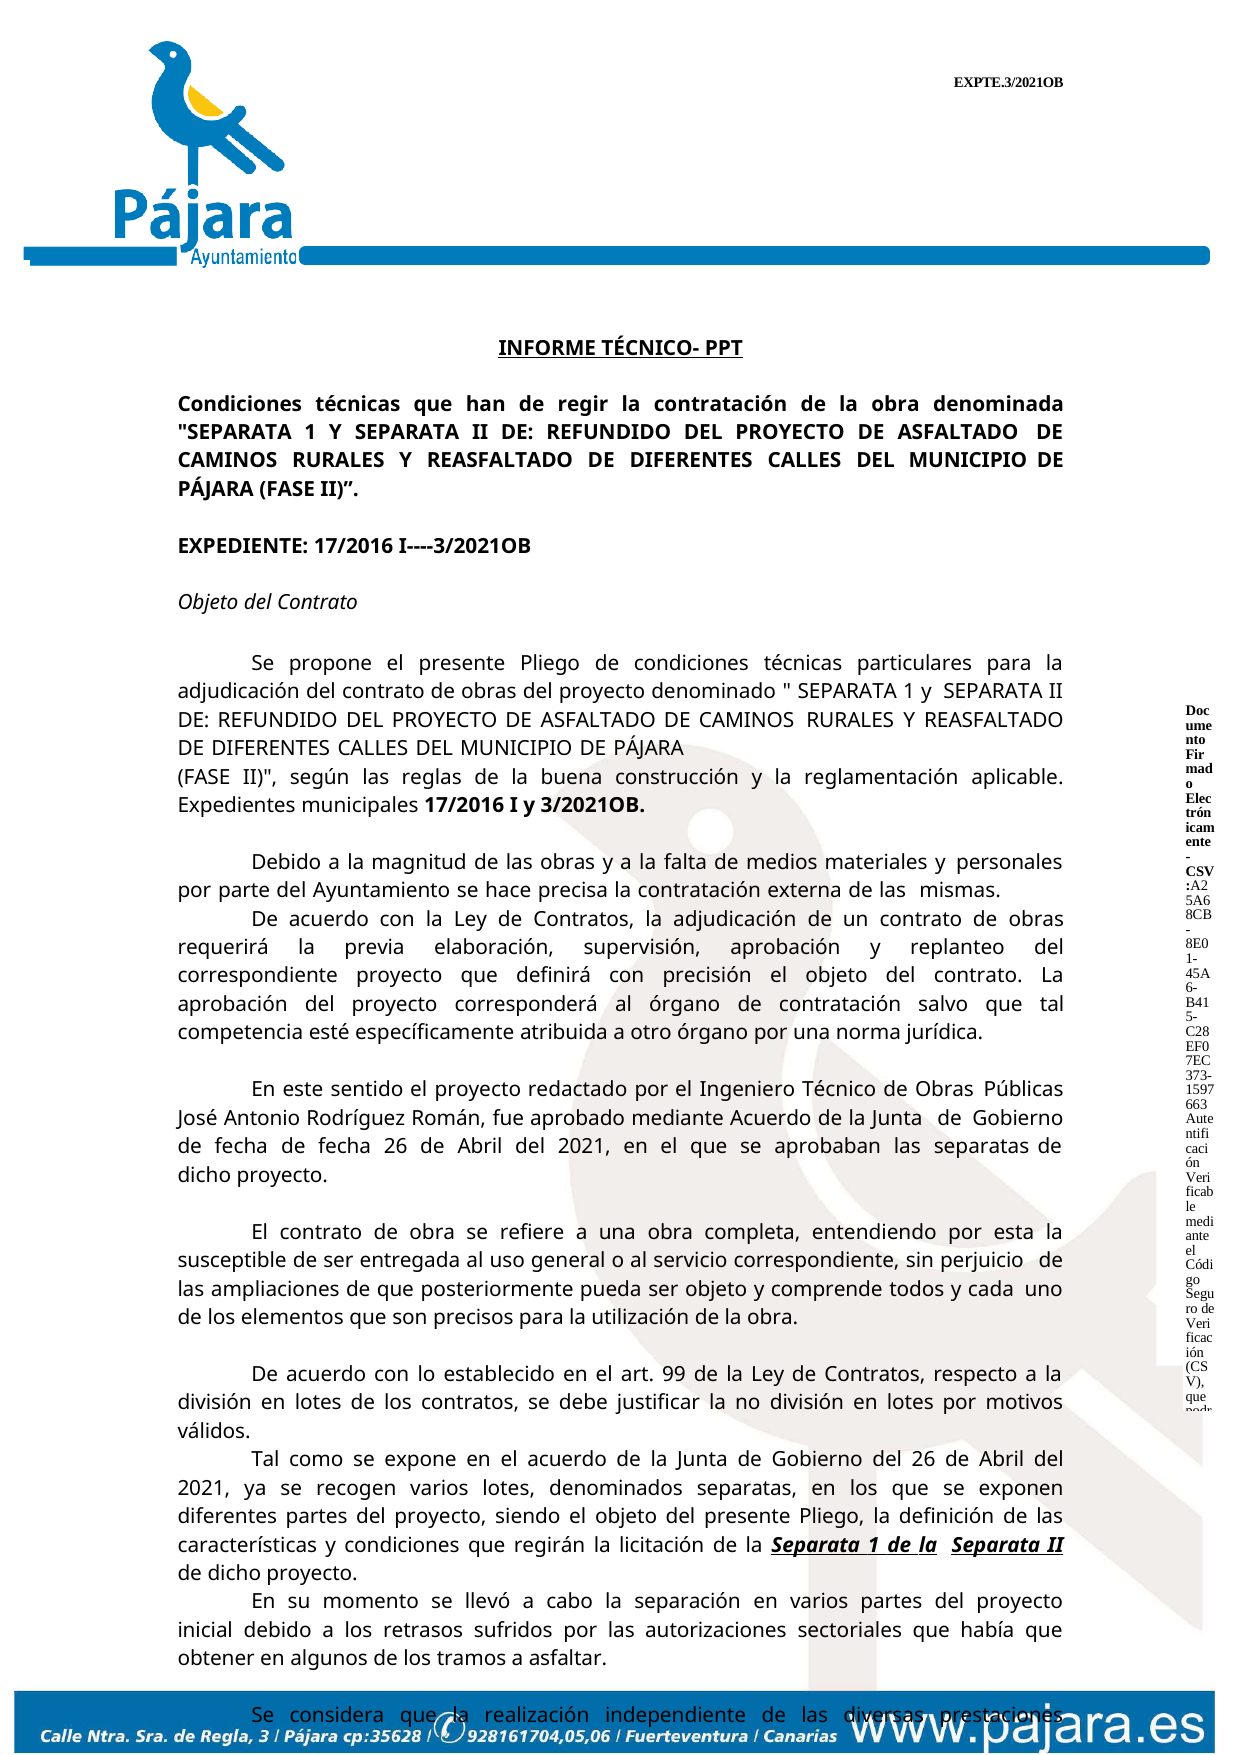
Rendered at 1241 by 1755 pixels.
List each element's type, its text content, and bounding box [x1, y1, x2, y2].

text EXPEDIENTE: 17/2016 I----3/2021OB [177, 531, 1241, 559]
text Objeto del Contrato [177, 587, 1156, 616]
text Se propone el presente Pliego de condiciones técnicas particulares para la adjudicación del contrato de obras del proyecto denominado " SEPARATA 1 y SEPARATA II DE: REFUNDIDO DEL PROYECTO DE ASFALTADO DE CAMINOS RURALES Y REASFALTADO DE DIFERENTES CALLES DEL MUNICIPIO DE PÁJARA [177, 648, 1063, 743]
text Documento Firmado Electrónicamente - CSV:A25A68CB-8E01-45A6-B415-C28EF07EC373-1597663 Autentificación Verificable mediante el Código Seguro de Verificación (CSV), que podrá validar en https:\\sede.pajara.es [1185, 704, 1215, 1410]
text Condiciones técnicas que han de regir la contratación de la obra denominada "SEPARATA 1 Y SEPARATA II DE: REFUNDIDO DEL PROYECTO DE ASFALTADO DE CAMINOS RURALES Y REASFALTADO DE DIFERENTES CALLES DEL MUNICIPIO DE PÁJARA (FASE II)”. [177, 389, 1064, 502]
text INFORME TÉCNICO- PPT [178, 333, 1062, 361]
